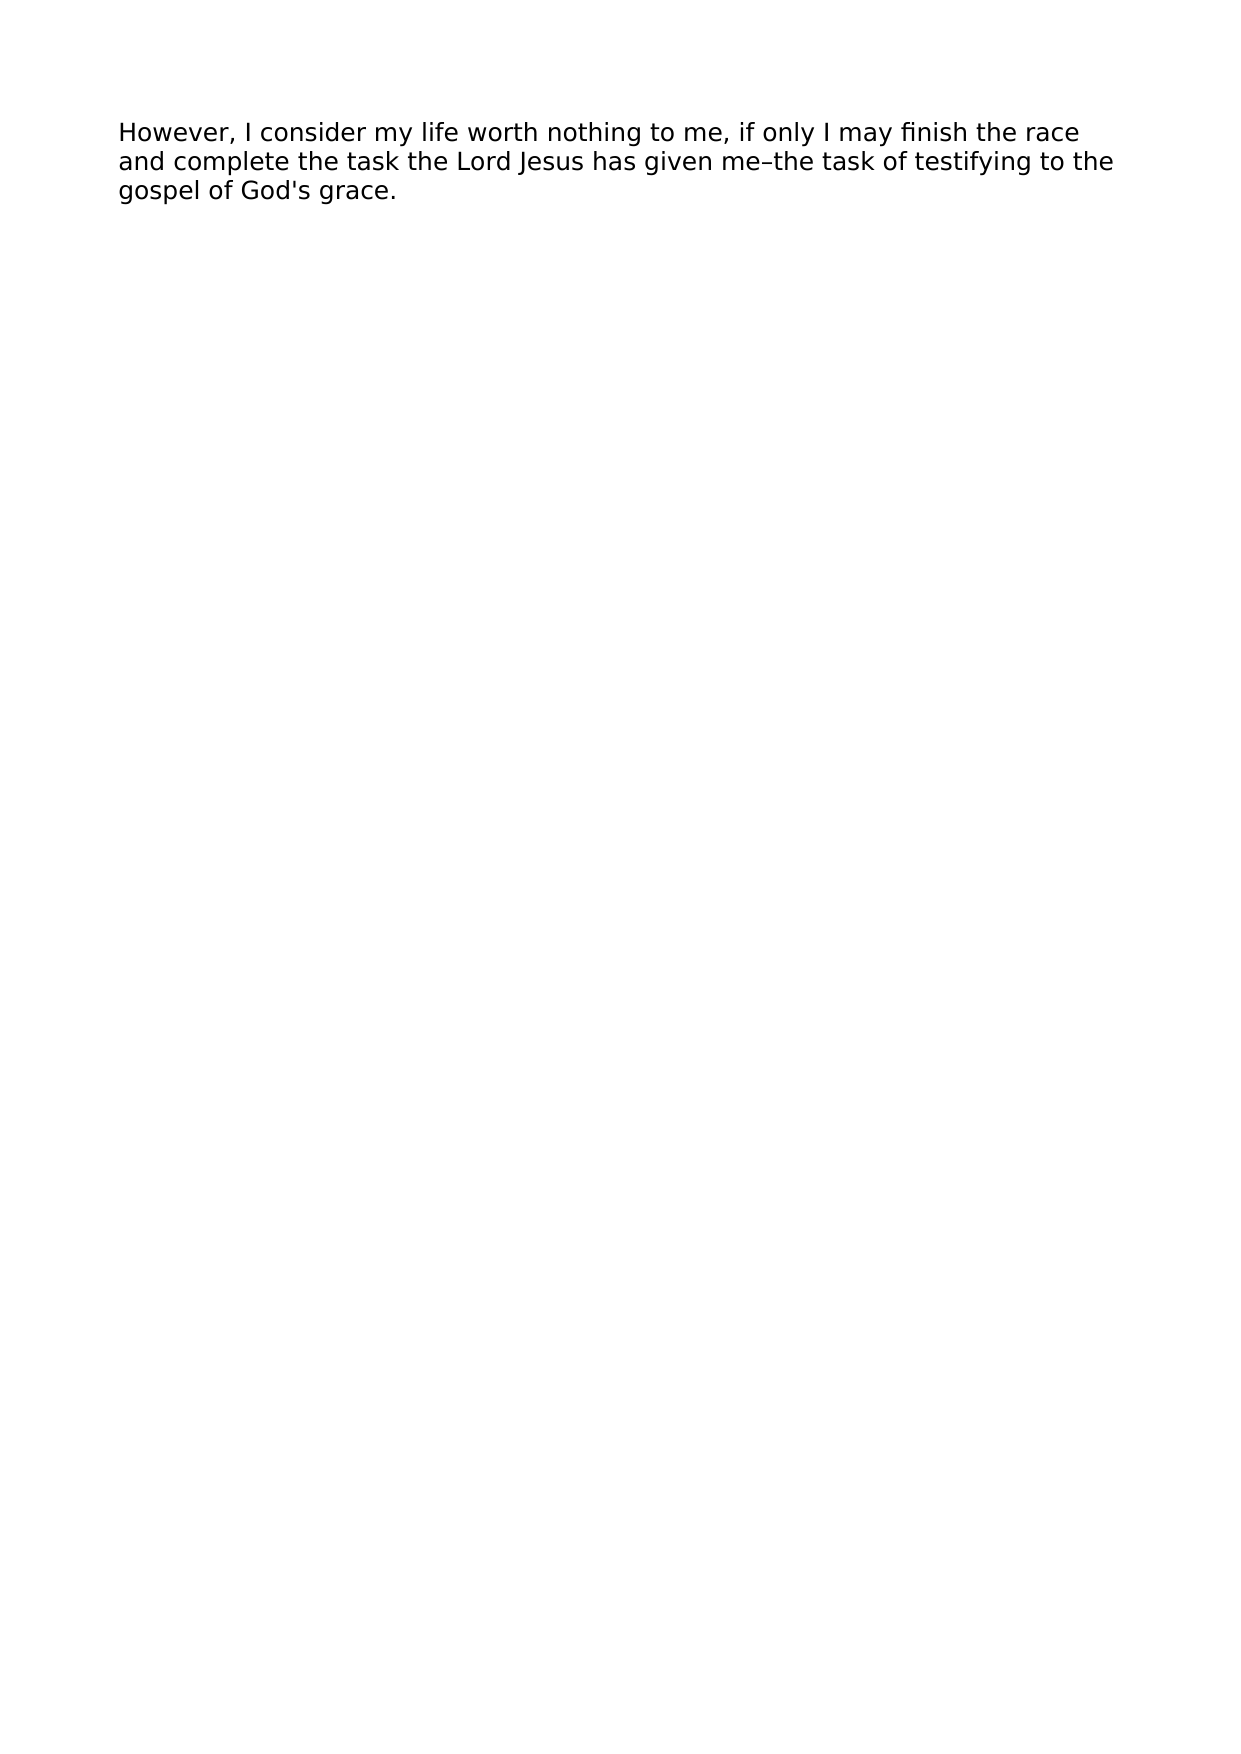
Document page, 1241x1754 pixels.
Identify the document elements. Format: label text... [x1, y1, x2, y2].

text However, I consider my life worth nothing to me, if only I may finish the race and complete the task the Lord Jesus has given me–the task of testifying to the gospel of God's grace. [118, 118, 1122, 206]
